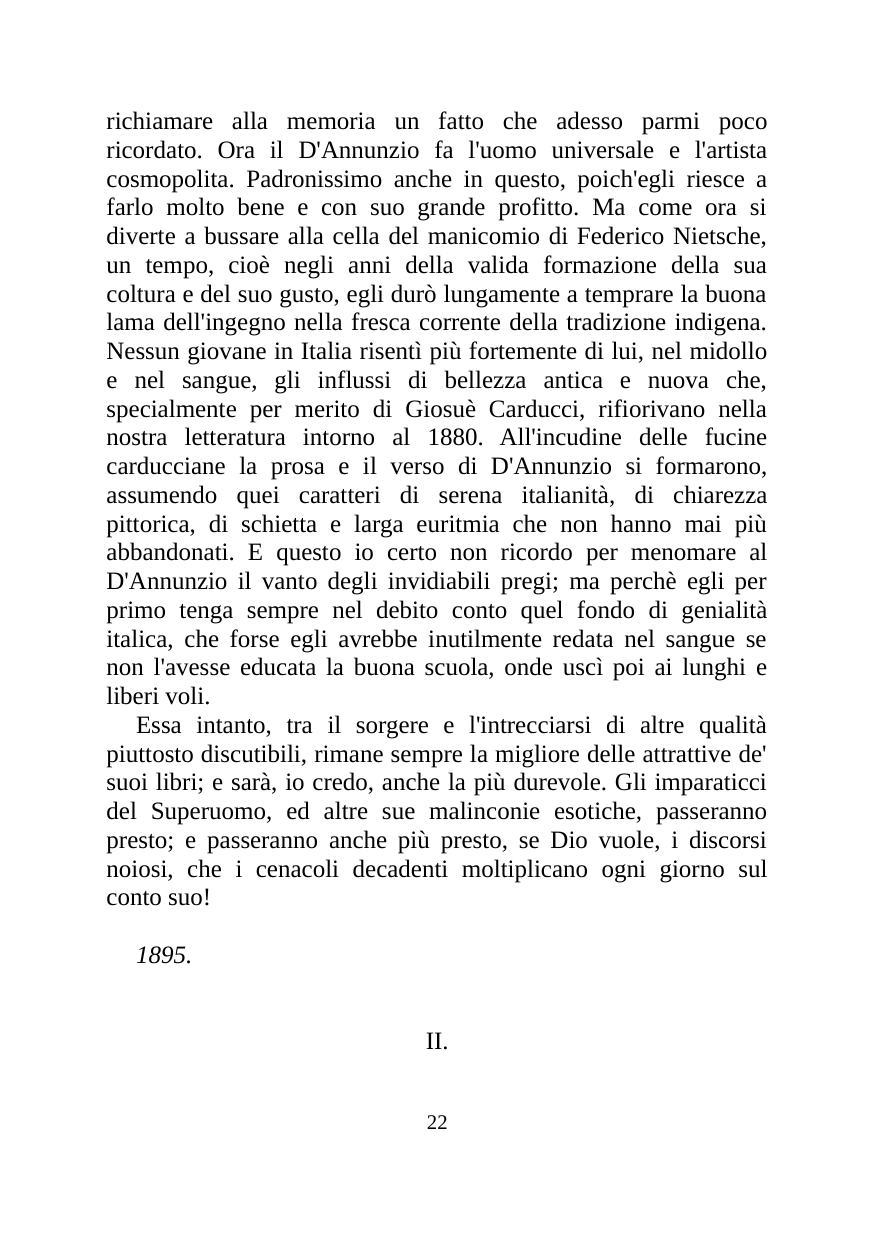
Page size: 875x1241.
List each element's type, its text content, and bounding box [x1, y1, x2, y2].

text 1895. [106, 940, 768, 969]
text Essa intanto, tra il sorgere e l'intrecciarsi di altre qualità piuttosto discutibili, rimane sempre la migliore delle attrattive de' suoi libri; e sarà, io credo, anche la più durevole. Gli imparaticci del Superuomo, ed altre sue malinconie esotiche, passeranno presto; e passeranno anche più presto, se Dio vuole, i discorsi noiosi, che i cenacoli decadenti moltiplicano ogni giorno sul conto suo! [106, 710, 768, 911]
text richiamare alla memoria un fatto che adesso parmi poco ricordato. Ora il D'Annunzio fa l'uomo universale e l'artista cosmopolita. Padronissimo anche in questo, poich'egli riesce a farlo molto bene e con suo grande profitto. Ma come ora si diverte a bussare alla cella del manicomio di Federico Nietsche, un tempo, cioè negli anni della valida formazione della sua coltura e del suo gusto, egli durò lungamente a temprare la buona lama dell'ingegno nella fresca corrente della tradizione indigena. Nessun giovane in Italia risentì più fortemente di lui, nel midollo e nel sangue, gli influssi di bellezza antica e nuova che, specialmente per merito di Giosuè Carducci, rifiorivano nella nostra letteratura intorno al 1880. All'incudine delle fucine carducciane la prosa e il verso di D'Annunzio si formarono, assumendo quei caratteri di serena italianità, di chiarezza pittorica, di schietta e larga euritmia che non hanno mai più abbandonati. E questo io certo non ricordo per menomare al D'Annunzio il vanto degli invidiabili pregi; ma perchè egli per primo tenga sempre nel debito conto quel fondo di genialità italica, che forse egli avrebbe inutilmente redata nel sangue se non l'avesse educata la buona scuola, onde uscì poi ai lunghi e liberi voli. [106, 106, 768, 710]
text II. [106, 1026, 768, 1055]
